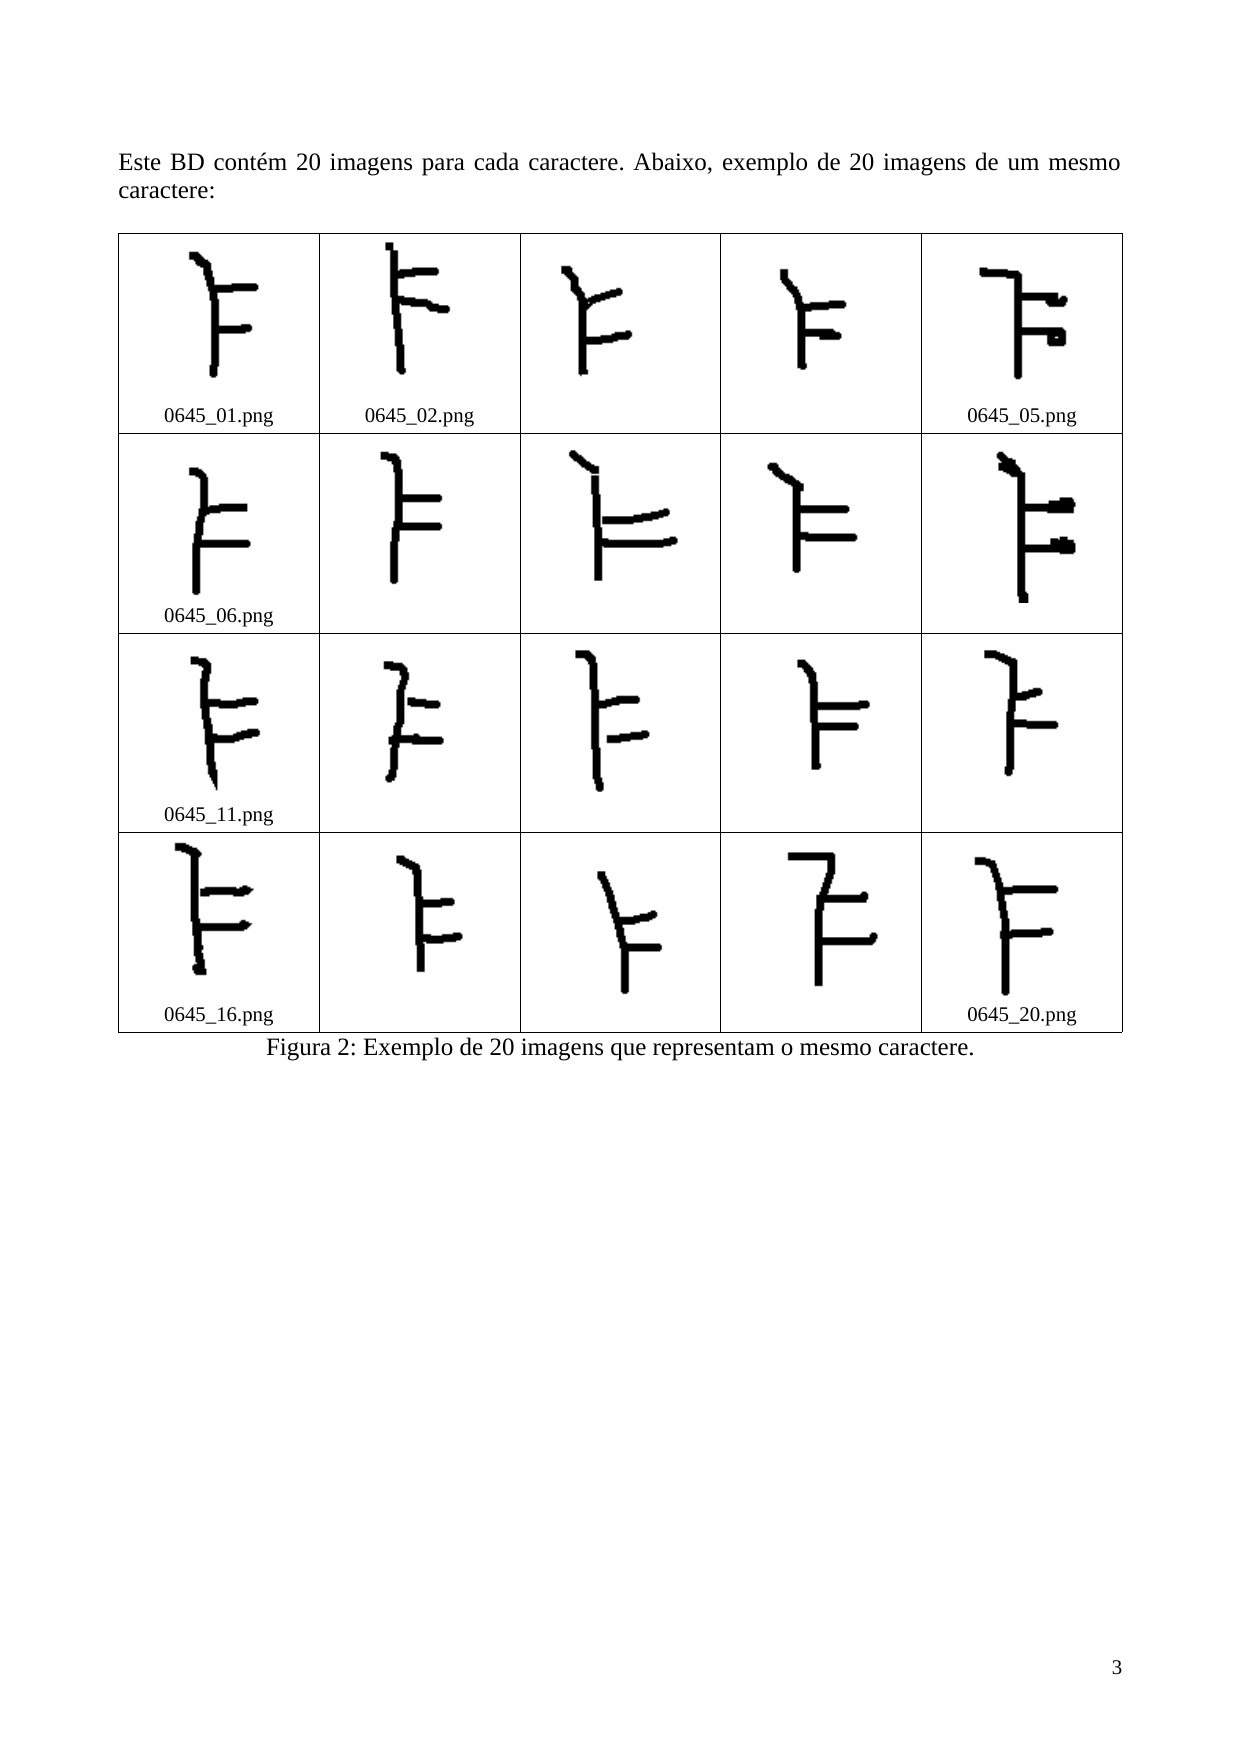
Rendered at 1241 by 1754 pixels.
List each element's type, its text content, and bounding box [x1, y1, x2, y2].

picture [738, 638, 903, 803]
table_cell 0645_20.png [922, 833, 1122, 1032]
picture [538, 438, 703, 603]
table_cell [521, 634, 720, 832]
picture [337, 638, 502, 803]
text Figura 2: Exemplo de 20 imagens que representam o mesmo caractere. [118, 1033, 1122, 1061]
table_cell [721, 634, 921, 832]
table_header [521, 234, 720, 433]
table_header 0645_05.png [922, 234, 1122, 433]
picture [337, 438, 502, 603]
picture [538, 838, 703, 1002]
picture [738, 238, 903, 403]
table_cell 0645_11.png [119, 634, 319, 832]
table_cell [922, 634, 1122, 832]
table_cell [320, 434, 520, 632]
table_header [721, 234, 921, 433]
table_cell 0645_06.png [119, 434, 319, 632]
picture [939, 838, 1104, 1002]
picture [337, 838, 502, 1002]
table_header 0645_02.png [320, 234, 520, 433]
picture [939, 438, 1104, 603]
picture [136, 238, 301, 403]
table_cell 0645_16.png [119, 833, 319, 1032]
text Este BD contém 20 imagens para cada caractere. Abaixo, exemplo de 20 imagens de um mesmo caractere: [118, 147, 1122, 204]
picture [337, 238, 502, 403]
picture [738, 438, 903, 603]
picture [136, 638, 301, 803]
picture [136, 838, 301, 1002]
table_cell [922, 434, 1122, 632]
picture [738, 838, 903, 1002]
table_cell [721, 434, 921, 632]
picture [939, 638, 1104, 803]
table_cell [521, 434, 720, 632]
table_cell [320, 634, 520, 832]
picture [136, 438, 301, 603]
table_cell [521, 833, 720, 1032]
table_header 0645_01.png [119, 234, 319, 433]
table_cell [721, 833, 921, 1032]
picture [538, 238, 703, 403]
picture [538, 638, 703, 803]
table_cell [320, 833, 520, 1032]
picture [939, 238, 1104, 403]
